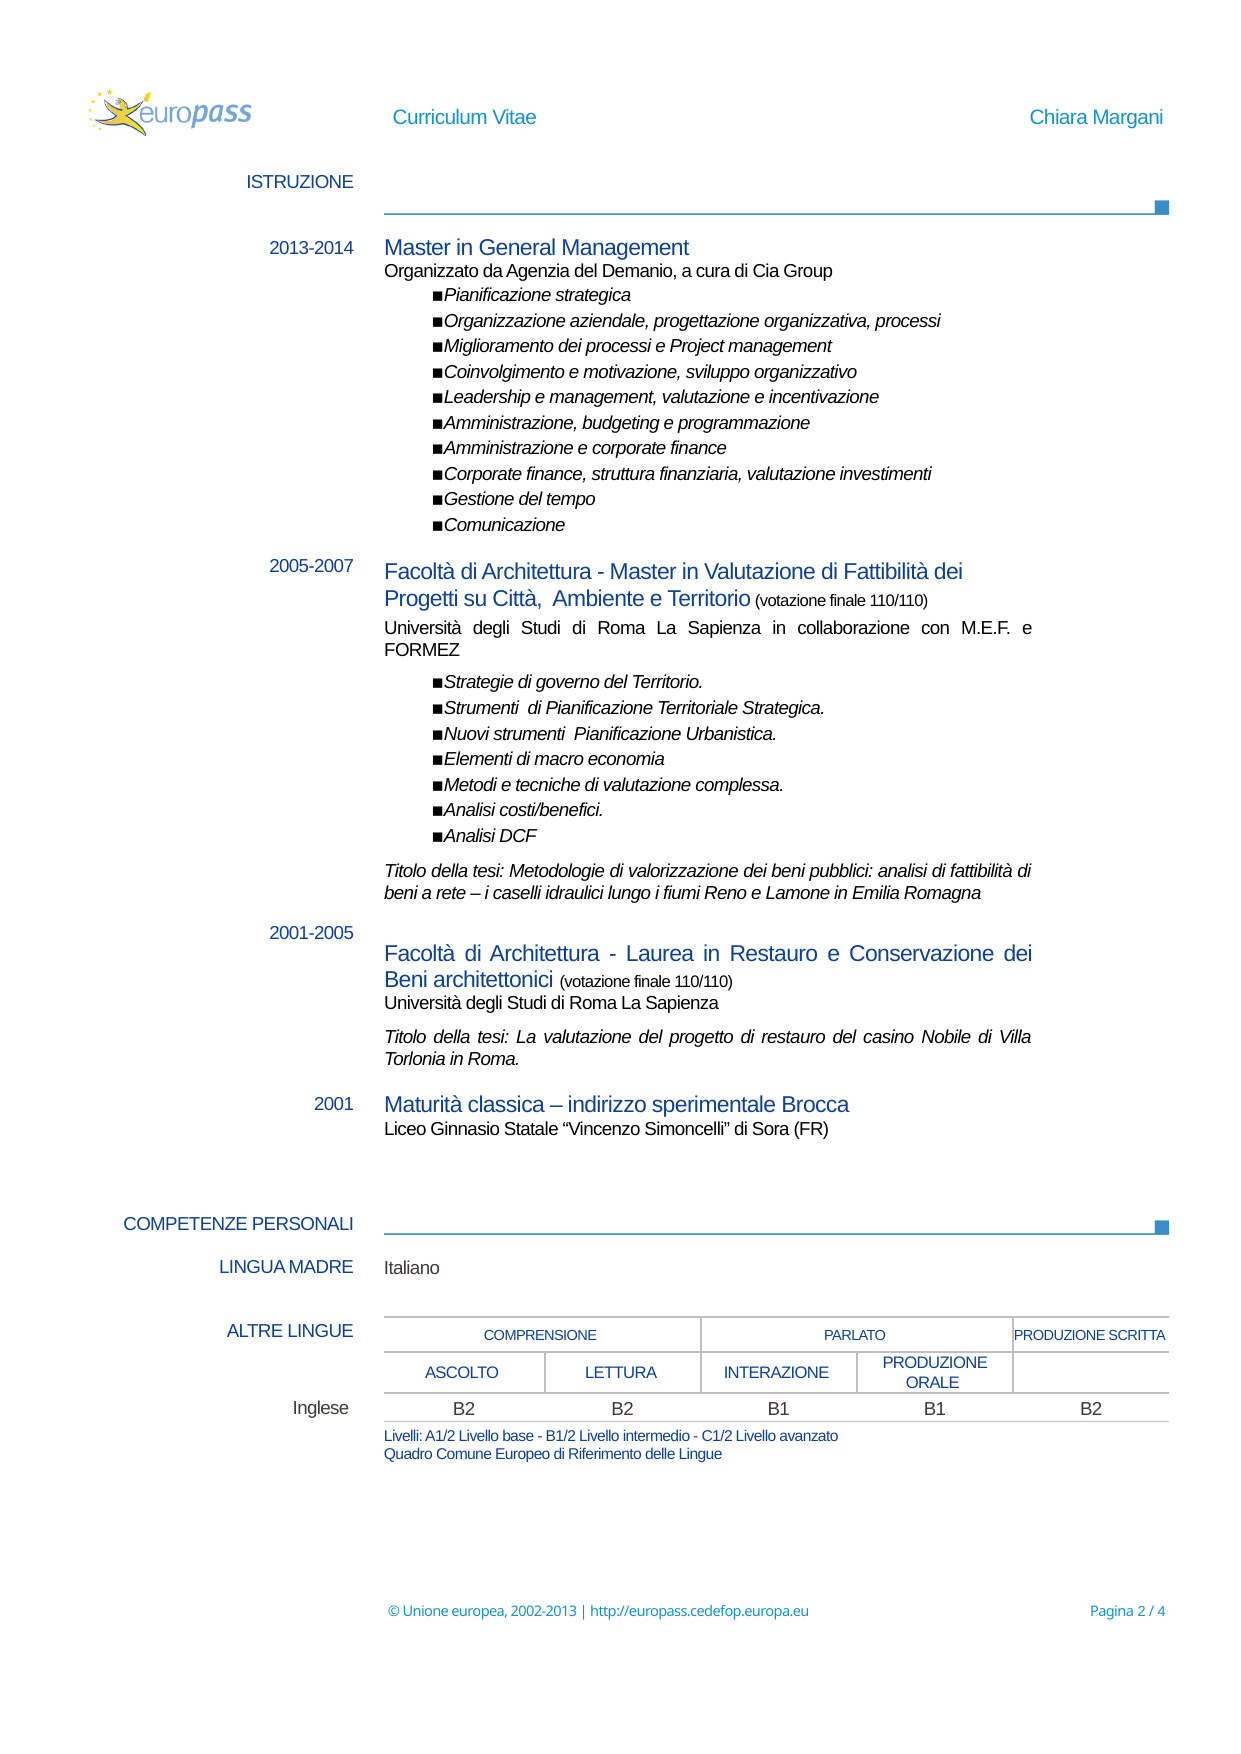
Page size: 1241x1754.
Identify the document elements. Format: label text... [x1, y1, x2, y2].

table_cell Altre lingue [89, 1316, 384, 1392]
table_cell [89, 1280, 384, 1316]
table_cell [384, 1280, 1169, 1316]
table_cell Inglese [89, 1392, 384, 1421]
table_cell Ascolto [384, 1353, 544, 1392]
table_cell Livelli: A1/2 Livello base - B1/2 Livello intermedio - C1/2 Livello avanzato Quadro Comune Europeo di Riferimento delle Lingue [384, 1422, 1169, 1462]
table_cell Produzione orale [858, 1353, 1012, 1392]
table_cell COMPRENSIONE [384, 1318, 700, 1351]
table_cell PRODUZIONE SCRITTA [1014, 1318, 1169, 1351]
table_cell [1014, 1353, 1169, 1392]
table_header Master in General Management Organizzato da Agenzia del Demanio, a cura di Cia Group Pianificazione strategica Organizzazione aziendale, progettazione organizzativa, processi Miglioramento dei processi e Project management Coinvolgimento e motivazione, sviluppo organizzativo Leadership e management, valutazione e incentivazione Amministrazione, budgeting e programmazione Amministrazione e corporate finance Corporate finance, struttura finanziaria, valutazione investimenti Gestione del tempo Comunicazione Facoltà di Architettura - Master in Valutazione di Fattibilità dei Progetti su Città, Ambiente e Territorio (votazione finale 110/110) Università degli Studi di Roma La Sapienza in collaborazione con M.E.F. e FORMEZ Strategie di governo del Territorio. Strumenti di Pianificazione Territoriale Strategica. Nuovi strumenti Pianificazione Urbanistica. Elementi di macro economia Metodi e tecniche di valutazione complessa. Analisi costi/benefici. Analisi DCF Titolo della tesi: Metodologie di valorizzazione dei beni pubblici: analisi di fattibilità di beni a rete – i caselli idraulici lungo i fiumi Reno e Lamone in Emilia Romagna Facoltà di Architettura - Laurea in Restauro e Conservazione dei Beni architettonici (votazione finale 110/110) Università degli Studi di Roma La Sapienza Titolo della tesi: La valutazione del progetto di restauro del casino Nobile di Villa Torlonia in Roma. Maturità classica – indirizzo sperimentale Brocca Liceo Ginnasio Statale “Vincenzo Simoncelli” di Sora (FR) [384, 234, 1033, 1165]
table_cell Lettura [546, 1353, 700, 1392]
table_cell B2 [384, 1394, 544, 1421]
table_cell B1 [857, 1394, 1013, 1421]
table_header COMPETENZE PERSONALI [89, 1213, 384, 1235]
table_cell PARLATO [702, 1318, 1012, 1351]
table_header 2013-2014 2005-2007 2001-2005 2001 [89, 234, 384, 1213]
table_header [1034, 234, 1169, 1165]
table_header [384, 1213, 1169, 1233]
table_cell B2 [1013, 1394, 1169, 1421]
table_cell ISTRUZIONE [89, 171, 384, 214]
table_cell [384, 1165, 1169, 1213]
table_cell B2 [545, 1394, 701, 1421]
table_cell [384, 171, 1169, 213]
table_cell Interazione [702, 1353, 856, 1392]
table_header Italiano [384, 1254, 1169, 1280]
table_cell B1 [701, 1394, 857, 1421]
table_cell [89, 1421, 384, 1462]
table_header Lingua madre [89, 1254, 384, 1280]
